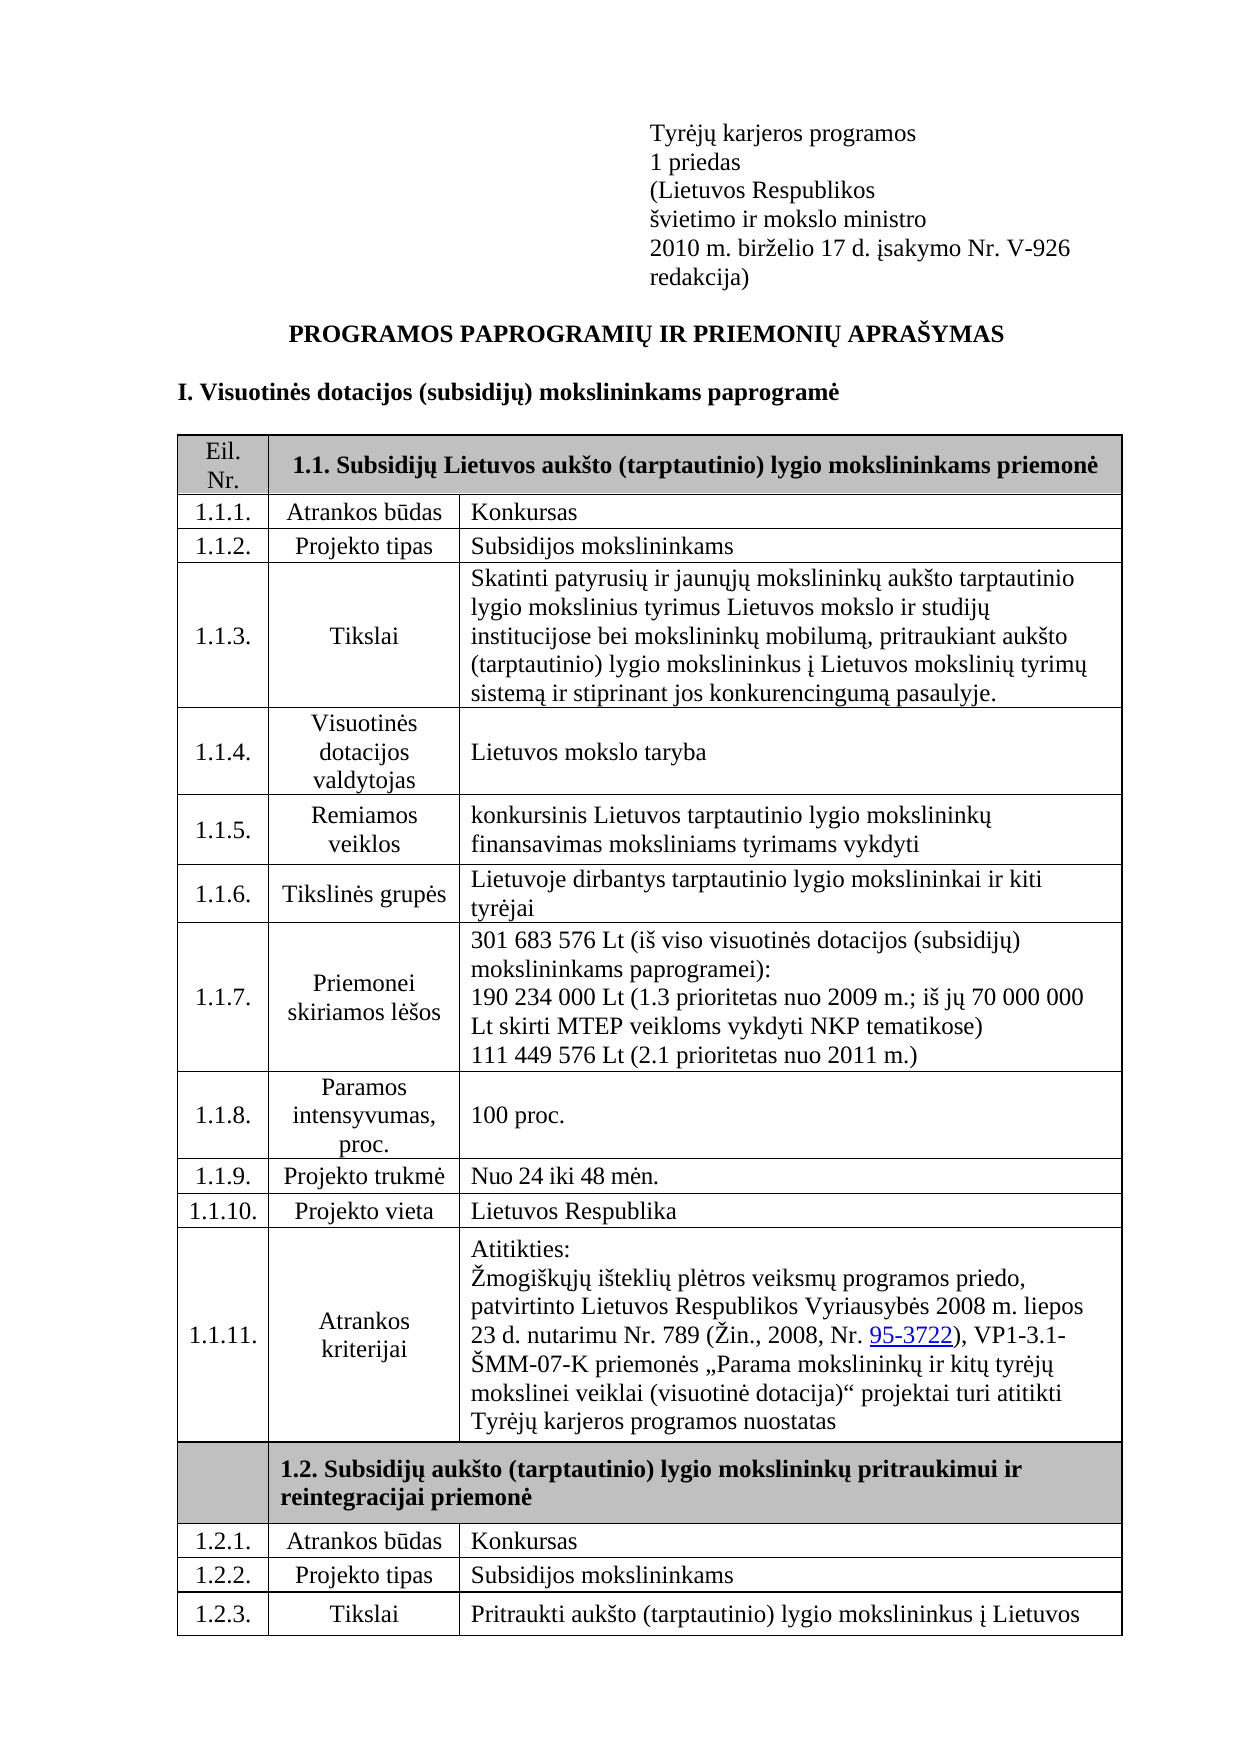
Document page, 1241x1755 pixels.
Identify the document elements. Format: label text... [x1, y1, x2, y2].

table_cell Skatinti patyrusių ir jaunųjų mokslininkų aukšto tarptautinio lygio mokslinius tyrimus Lietuvos mokslo ir studijų institucijose bei mokslininkų mobilumą, pritraukiant aukšto (tarptautinio) lygio mokslininkus į Lietuvos mokslinių tyrimų sistemą ir stiprinant jos konkurencingumą pasaulyje. [460, 563, 1121, 707]
table_cell Priemonei skiriamos lėšos [269, 923, 459, 1071]
table_cell Atrankos būdas [269, 495, 459, 528]
table_cell Paramos intensyvumas, proc. [269, 1072, 459, 1158]
table_cell Tikslai [269, 563, 459, 707]
table_cell Tikslinės grupės [269, 865, 459, 922]
table_cell Projekto vieta [269, 1194, 459, 1227]
table_cell 1.1.9. [178, 1159, 268, 1192]
table_cell Nuo 24 iki 48 mėn. [460, 1159, 1121, 1192]
table_cell 1.2.2. [178, 1558, 268, 1591]
table_cell 1.1.7. [178, 923, 268, 1071]
table_cell [178, 1443, 268, 1523]
table_cell Konkursas [460, 495, 1121, 528]
table_cell 1.1.10. [178, 1194, 268, 1227]
table_cell Konkursas [460, 1524, 1121, 1557]
table_cell Atrankos būdas [269, 1524, 459, 1557]
table_cell konkursinis Lietuvos tarptautinio lygio mokslininkų finansavimas moksliniams tyrimams vykdyti [460, 795, 1121, 863]
table_cell Tikslai [269, 1593, 459, 1635]
table_cell Lietuvos mokslo taryba [460, 708, 1121, 794]
text švietimo ir mokslo ministro [649, 204, 1122, 233]
text I. Visuotinės dotacijos (subsidijų) mokslininkams paprogramė [177, 377, 1122, 406]
table_cell Projekto tipas [269, 529, 459, 562]
table_cell 1.1.4. [178, 708, 268, 794]
table_cell Visuotinės dotacijos valdytojas [269, 708, 459, 794]
text 2010 m. birželio 17 d. įsakymo Nr. V-926 redakcija) [649, 233, 1122, 291]
table_cell Projekto trukmė [269, 1159, 459, 1192]
table_cell Lietuvos Respublika [460, 1194, 1121, 1227]
table_cell 1.1.2. [178, 529, 268, 562]
table_cell Atitikties: Žmogiškųjų išteklių plėtros veiksmų programos priedo, patvirtinto Lietuvos Respublikos Vyriausybės 2008 m. liepos 23 d. nutarimu Nr. 789 (Žin., 2008, Nr. 95-3722), VP1-3.1-ŠMM-07-K priemonės „Parama mokslininkų ir kitų tyrėjų mokslinei veiklai (visuotinė dotacija)“ projektai turi atitikti Tyrėjų karjeros programos nuostatas [460, 1228, 1121, 1441]
table_header Eil. Nr. [178, 436, 268, 493]
table_cell Pritraukti aukšto (tarptautinio) lygio mokslininkus į Lietuvos [460, 1593, 1121, 1635]
text 1 priedas [649, 147, 1122, 176]
text Tyrėjų karjeros programos [649, 118, 1122, 147]
table_header 1.1. Subsidijų Lietuvos aukšto (tarptautinio) lygio mokslininkams priemonė [269, 436, 1121, 493]
table_cell Projekto tipas [269, 1558, 459, 1591]
table_cell Atrankos kriterijai [269, 1228, 459, 1441]
table_cell Remiamos veiklos [269, 795, 459, 863]
table_cell 1.1.11. [178, 1228, 268, 1441]
table_cell 1.1.3. [178, 563, 268, 707]
table_cell 1.2.1. [178, 1524, 268, 1557]
table_cell Subsidijos mokslininkams [460, 1558, 1121, 1591]
table_cell 1.1.8. [178, 1072, 268, 1158]
text (Lietuvos Respublikos [649, 176, 1122, 204]
table_cell 1.1.6. [178, 865, 268, 922]
table_cell 1.2. Subsidijų aukšto (tarptautinio) lygio mokslininkų pritraukimui ir reintegracijai priemonė [269, 1443, 1121, 1523]
table_cell 1.1.1. [178, 495, 268, 528]
text PROGRAMOS PAPROGRAMIŲ IR PRIEMONIŲ APRAŠYMAS [177, 319, 1122, 348]
table_cell 1.1.5. [178, 795, 268, 863]
table_cell 100 proc. [460, 1072, 1121, 1158]
table_cell Lietuvoje dirbantys tarptautinio lygio mokslininkai ir kiti tyrėjai [460, 865, 1121, 922]
table_cell 301 683 576 Lt (iš viso visuotinės dotacijos (subsidijų) mokslininkams paprogramei): 190 234 000 Lt (1.3 prioritetas nuo 2009 m.; iš jų 70 000 000 Lt skirti MTEP veikloms vykdyti NKP tematikose) 111 449 576 Lt (2.1 prioritetas nuo 2011 m.) [460, 923, 1121, 1071]
table_cell Subsidijos mokslininkams [460, 529, 1121, 562]
table_cell 1.2.3. [178, 1593, 268, 1635]
